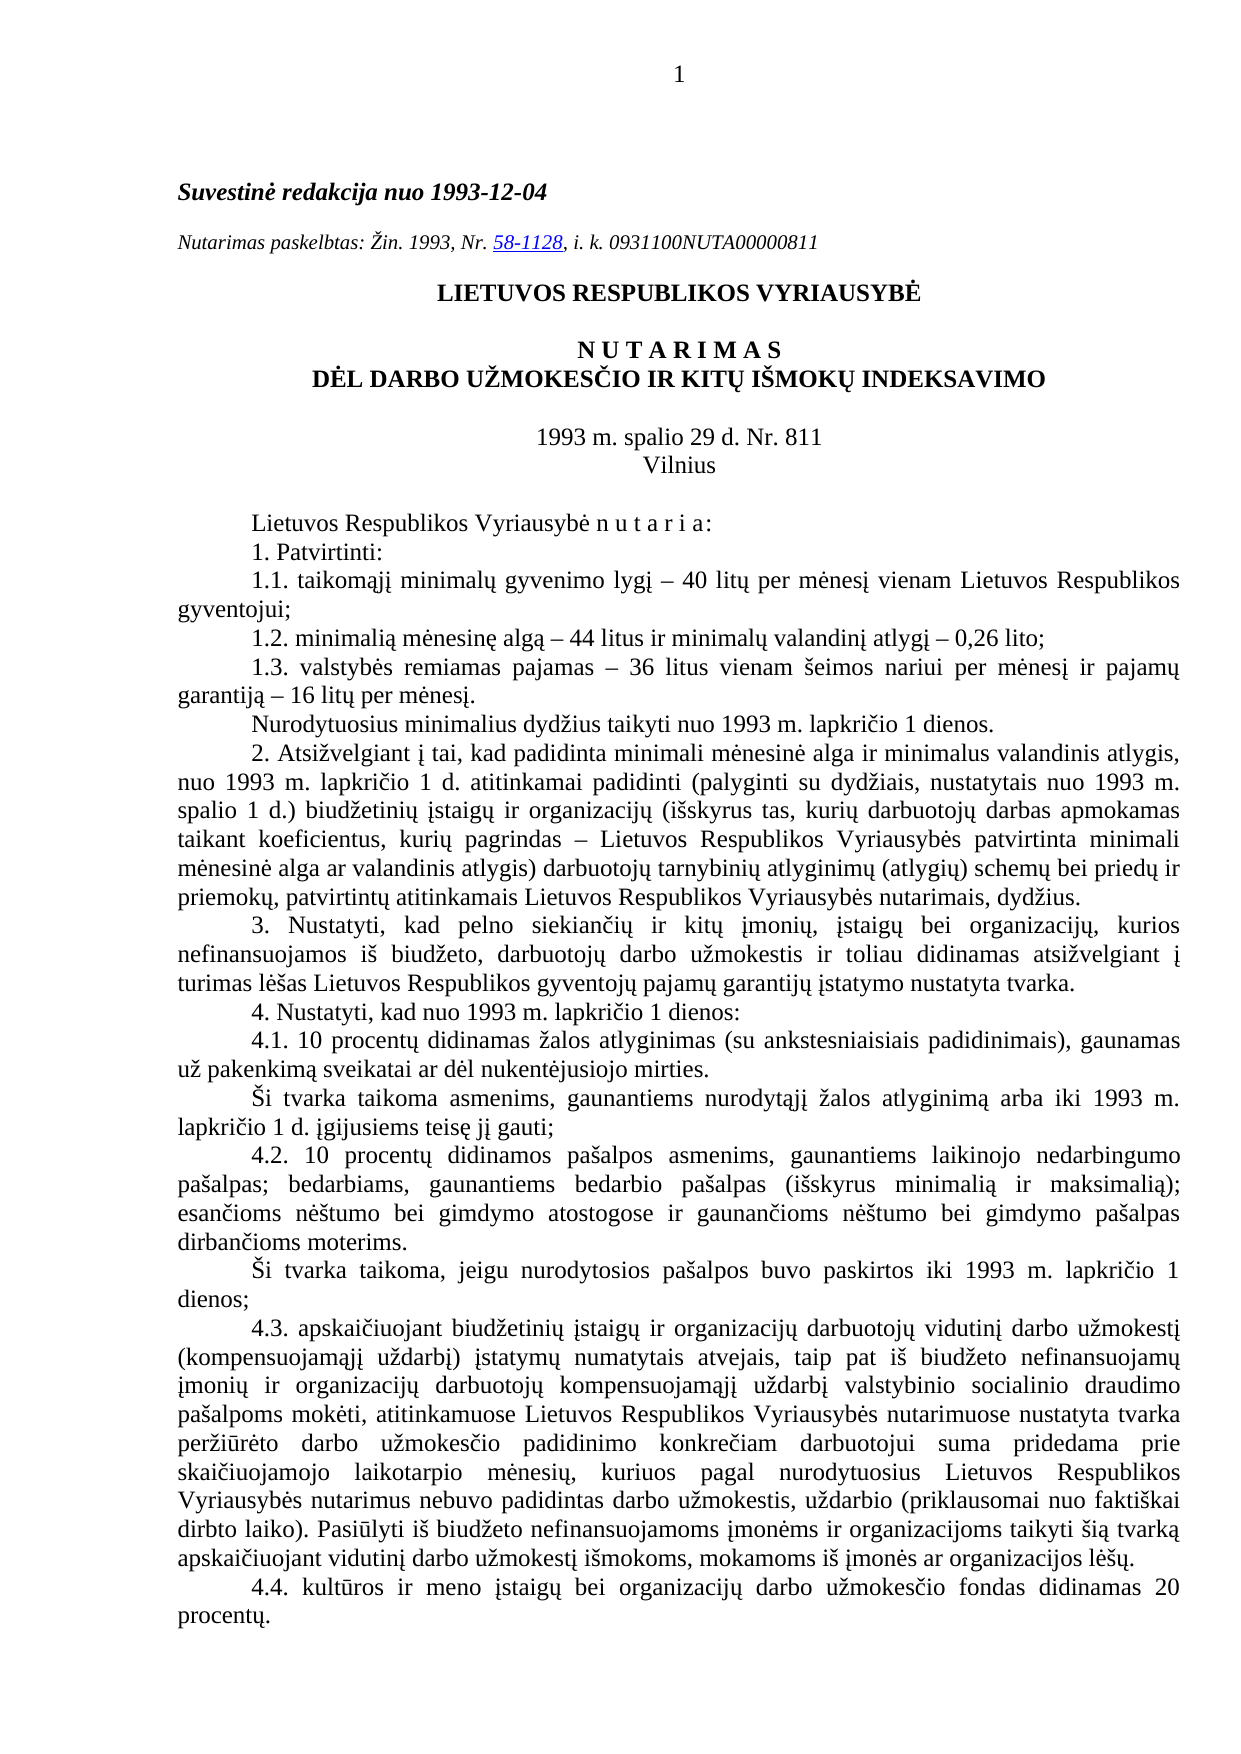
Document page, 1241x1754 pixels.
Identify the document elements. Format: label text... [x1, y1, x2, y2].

text 1.3. valstybės remiamas pajamas – 36 litus vienam šeimos nariui per mėnesį ir pajamų garantiją – 16 litų per mėnesį. [177, 652, 1181, 709]
text Nurodytuosius minimalius dydžius taikyti nuo 1993 m. lapkričio 1 dienos. [177, 709, 1181, 738]
text Suvestinė redakcija nuo 1993-12-04 [177, 177, 1181, 206]
text 3. Nustatyti, kad pelno siekiančių ir kitų įmonių, įstaigų bei organizacijų, kurios nefinansuojamos iš biudžeto, darbuotojų darbo užmokestis ir toliau didinamas atsižvelgiant į turimas lėšas Lietuvos Respublikos gyventojų pajamų garantijų įstatymo nustatyta tvarka. [177, 911, 1181, 997]
text 4. Nustatyti, kad nuo 1993 m. lapkričio 1 dienos: [177, 997, 1181, 1026]
text 4.4. kultūros ir meno įstaigų bei organizacijų darbo užmokesčio fondas didinamas 20 procentų. [177, 1572, 1181, 1629]
text 4.3. apskaičiuojant biudžetinių įstaigų ir organizacijų darbuotojų vidutinį darbo užmokestį (kompensuojamąjį uždarbį) įstatymų numatytais atvejais, taip pat iš biudžeto nefinansuojamų įmonių ir organizacijų darbuotojų kompensuojamąjį uždarbį valstybinio socialinio draudimo pašalpoms mokėti, atitinkamuose Lietuvos Respublikos Vyriausybės nutarimuose nustatyta tvarka peržiūrėto darbo užmokesčio padidinimo konkrečiam darbuotojui suma pridedama prie skaičiuojamojo laikotarpio mėnesių, kuriuos pagal nurodytuosius Lietuvos Respublikos Vyriausybės nutarimus nebuvo padidintas darbo užmokestis, uždarbio (priklausomai nuo faktiškai dirbto laiko). Pasiūlyti iš biudžeto nefinansuojamoms įmonėms ir organizacijoms taikyti šią tvarką apskaičiuojant vidutinį darbo užmokestį išmokoms, mokamoms iš įmonės ar organizacijos lėšų. [177, 1313, 1181, 1572]
text 4.2. 10 procentų didinamos pašalpos asmenims, gaunantiems laikinojo nedarbingumo pašalpas; bedarbiams, gaunantiems bedarbio pašalpas (išskyrus minimalią ir maksimalią); esančioms nėštumo bei gimdymo atostogose ir gaunančioms nėštumo bei gimdymo pašalpas dirbančioms moterims. [177, 1141, 1181, 1256]
text 1993 m. spalio 29 d. Nr. 811 [177, 422, 1181, 451]
text Nutarimas paskelbtas: Žin. 1993, Nr. 58-1128, i. k. 0931100NUTA00000811 [177, 230, 1181, 254]
text 1.2. minimalią mėnesinę algą – 44 litus ir minimalų valandinį atlygį – 0,26 lito; [177, 623, 1181, 652]
text 4.1. 10 procentų didinamas žalos atlyginimas (su ankstesniaisiais padidinimais), gaunamas už pakenkimą sveikatai ar dėl nukentėjusiojo mirties. [177, 1026, 1181, 1083]
text 2. Atsižvelgiant į tai, kad padidinta minimali mėnesinė alga ir minimalus valandinis atlygis, nuo 1993 m. lapkričio 1 d. atitinkamai padidinti (palyginti su dydžiais, nustatytais nuo 1993 m. spalio 1 d.) biudžetinių įstaigų ir organizacijų (išskyrus tas, kurių darbuotojų darbas apmokamas taikant koeficientus, kurių pagrindas – Lietuvos Respublikos Vyriausybės patvirtinta minimali mėnesinė alga ar valandinis atlygis) darbuotojų tarnybinių atlyginimų (atlygių) schemų bei priedų ir priemokų, patvirtintų atitinkamais Lietuvos Respublikos Vyriausybės nutarimais, dydžius. [177, 738, 1181, 911]
text DĖL DARBO UŽMOKESČIO IR KITŲ IŠMOKŲ INDEKSAVIMO [177, 364, 1181, 393]
text Ši tvarka taikoma, jeigu nurodytosios pašalpos buvo paskirtos iki 1993 m. lapkričio 1 dienos; [177, 1256, 1181, 1313]
text LIETUVOS RESPUBLIKOS VYRIAUSYBĖ [177, 278, 1181, 307]
text 1. Patvirtinti: [177, 537, 1181, 566]
text N U T A R I M A S [177, 336, 1181, 364]
text Lietuvos Respublikos Vyriausybė nutaria: [177, 508, 1181, 537]
text Vilnius [177, 451, 1181, 479]
text 1.1. taikomąjį minimalų gyvenimo lygį – 40 litų per mėnesį vienam Lietuvos Respublikos gyventojui; [177, 566, 1181, 623]
text Ši tvarka taikoma asmenims, gaunantiems nurodytąjį žalos atlyginimą arba iki 1993 m. lapkričio 1 d. įgijusiems teisę jį gauti; [177, 1083, 1181, 1141]
